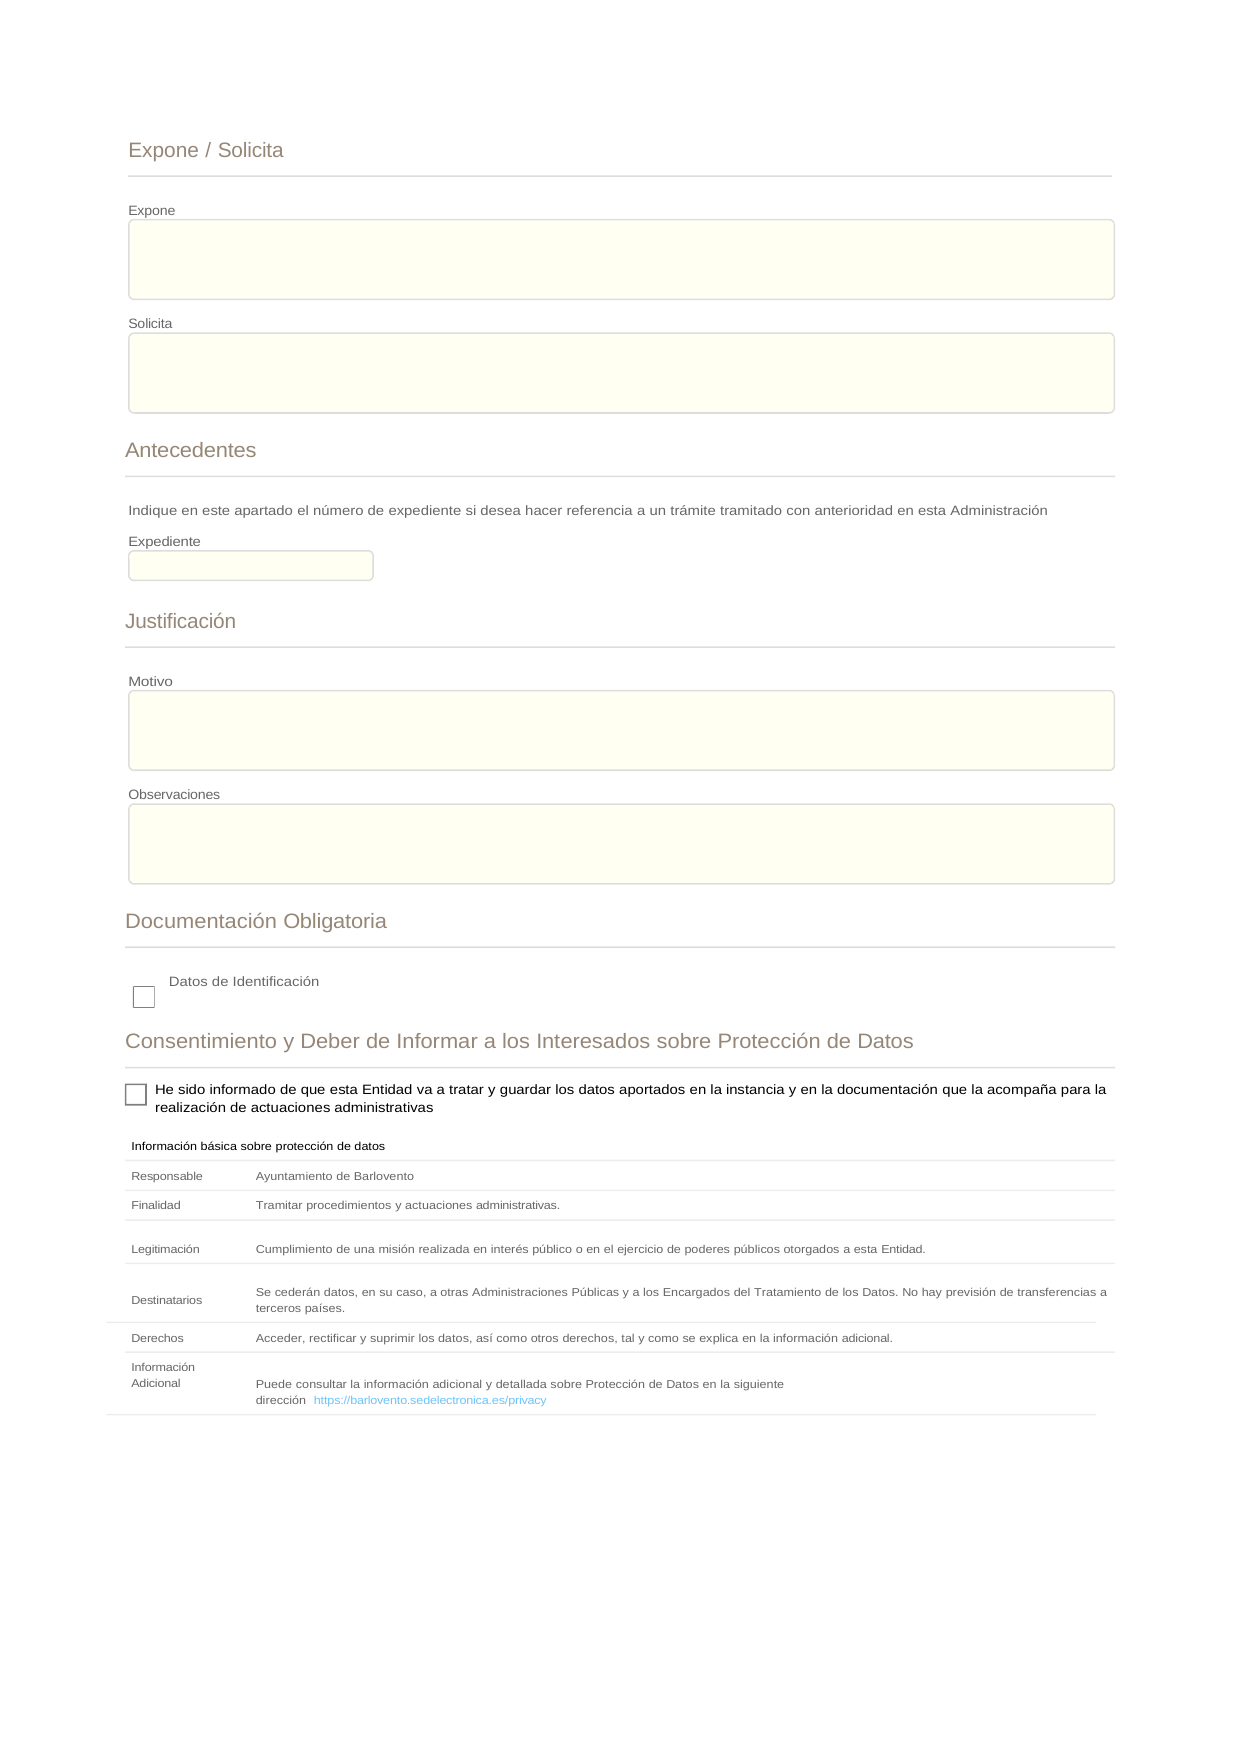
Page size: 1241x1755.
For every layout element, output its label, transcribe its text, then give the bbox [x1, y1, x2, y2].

text Derechos Acceder, rectificar y suprimir los datos, así como otros derechos, tal y como se explica en la información adicional. [131, 1331, 1126, 1344]
text Indique en este apartado el número de expediente si desea hacer referencia a un trámite tramitado con anterioridad en esta Administración Expediente [128, 502, 1114, 549]
text Puede consultar la información adicional y detallada sobre Protección de Datos en la siguiente dirección https://barlovento.sedelectronica.es/privacy [256, 1378, 835, 1407]
text Expone [128, 202, 1126, 218]
text Se cederán datos, en su caso, a otras Administraciones Públicas y a los Encargados del Tratamiento de los Datos. No hay previsión de transferencias a terceros países. [256, 1286, 1126, 1314]
subtitle Consentimiento y Deber de Informar a los Interesados sobre Protección de Datos [125, 1029, 1126, 1053]
subtitle Antecedentes [125, 438, 1126, 462]
text Información Adicional [131, 1361, 199, 1390]
text Destinatarios [131, 1293, 205, 1307]
text Motivo [128, 673, 1126, 689]
text Responsable Ayuntamiento de Barlovento [131, 1162, 416, 1182]
text Legitimación Cumplimiento de una misión realizada en interés público o en el ejercicio de poderes públicos otorgados a esta Entidad. [131, 1242, 1126, 1256]
text Datos de Identificación [133, 967, 1126, 1008]
subtitle Justificación [125, 609, 1126, 633]
text Finalidad Tramitar procedimientos y actuaciones administrativas. [131, 1199, 1126, 1212]
text Observaciones [128, 787, 1126, 802]
text Información básica sobre protección de datos [131, 1139, 416, 1159]
subtitle Documentación Obligatoria [125, 909, 1126, 933]
text Solicita [128, 316, 1126, 331]
text He sido informado de que esta Entidad va a tratar y guardar los datos aportados en la instancia y en la documentación que la acompaña para la realización de actuaciones administrativas [155, 1081, 1126, 1115]
subtitle Expone / Solicita [128, 138, 1126, 162]
